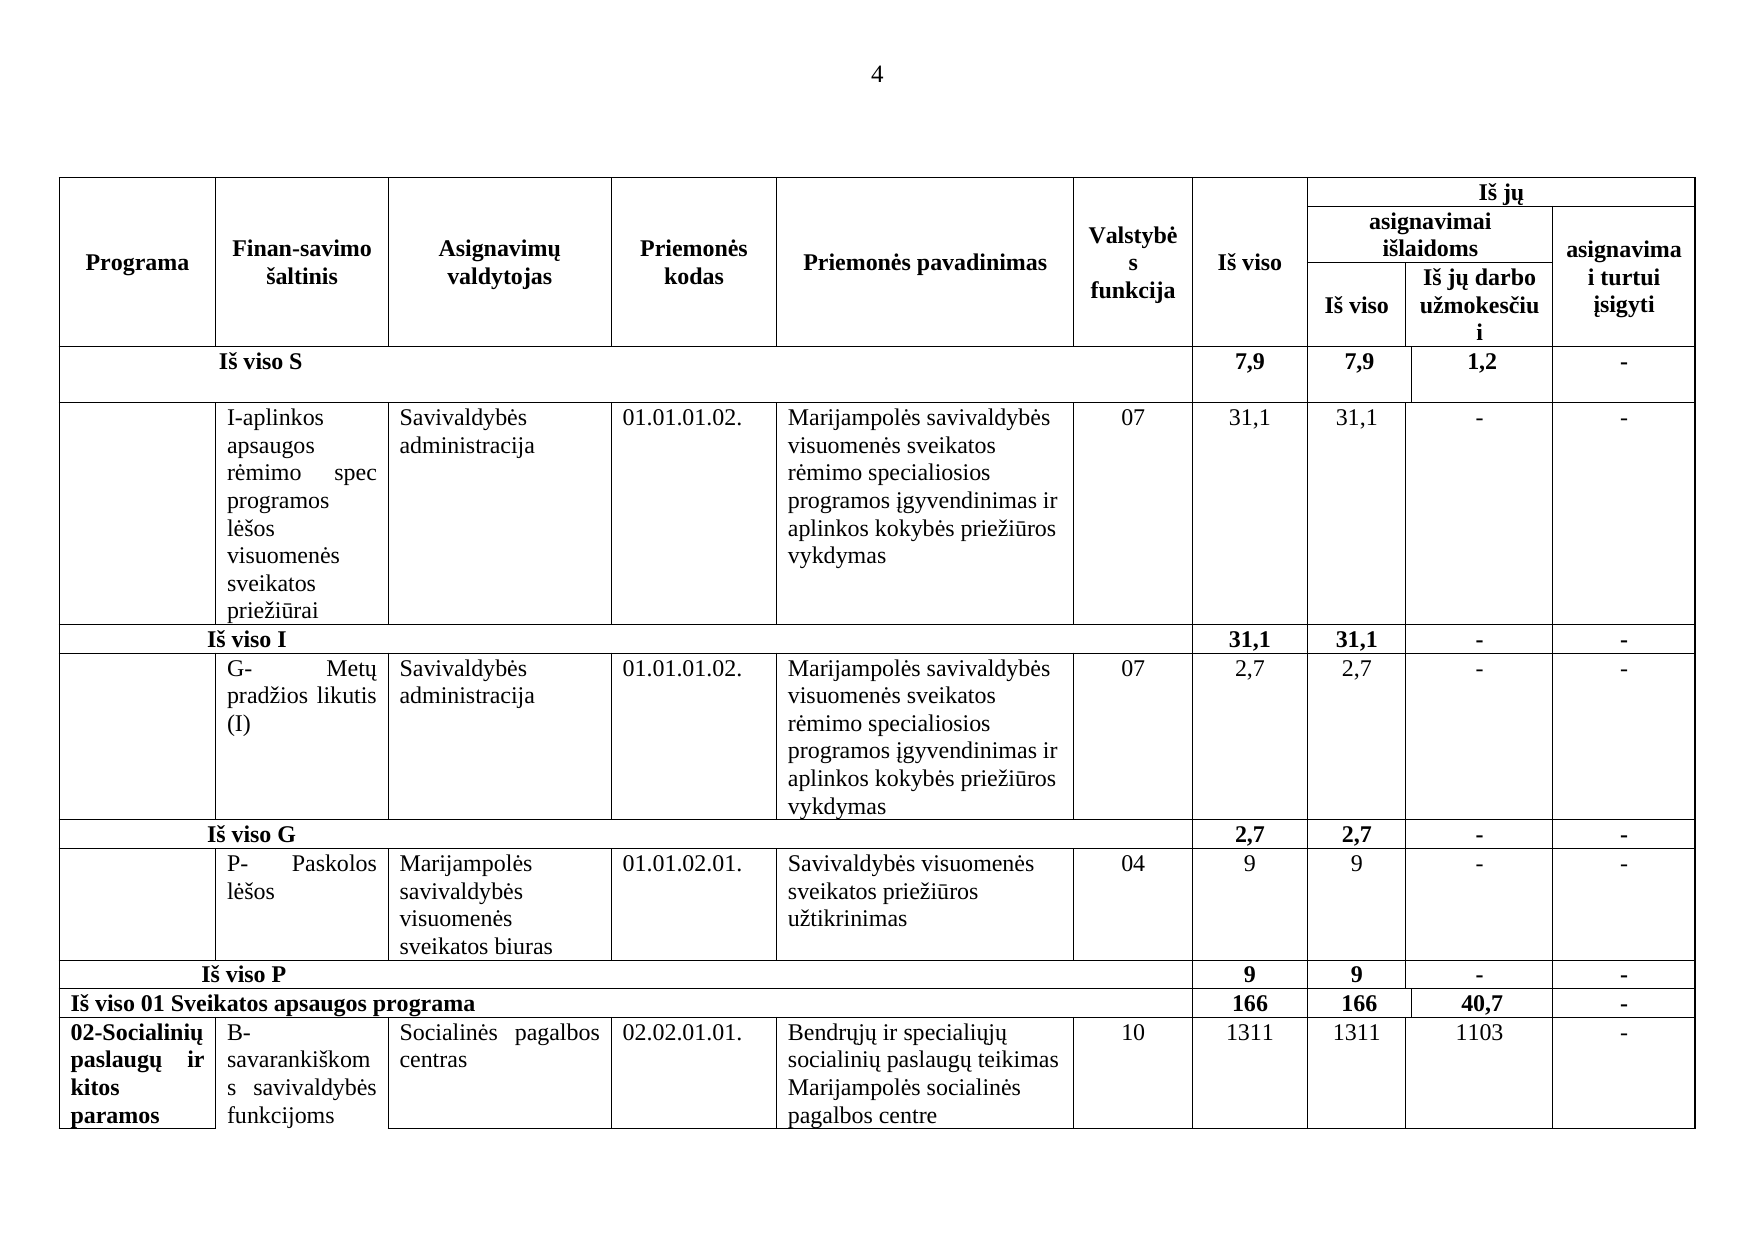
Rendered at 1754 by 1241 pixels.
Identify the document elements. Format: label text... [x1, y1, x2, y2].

table_header Priemonės pavadinimas [777, 178, 1073, 346]
table_cell Iš viso I [60, 625, 1192, 653]
table_cell Iš viso S [60, 347, 1192, 402]
table_cell [60, 654, 215, 819]
table_cell 2,7 [1308, 820, 1405, 848]
table_cell - [1406, 654, 1552, 819]
table_cell 31,1 [1308, 625, 1405, 653]
table_cell - [1553, 1018, 1694, 1128]
table_cell 2,7 [1308, 654, 1405, 819]
table_cell - [1553, 625, 1694, 653]
table_cell Iš jų darbo užmokesčiui [1406, 263, 1552, 346]
table_cell - [1406, 403, 1552, 624]
table_cell 02.02.01.01. [612, 1018, 776, 1128]
table_cell Marijampolės savivaldybės visuomenės sveikatos biuras [389, 849, 611, 959]
table_cell asignavimai turtui įsigyti [1553, 207, 1694, 346]
table_cell 31,1 [1308, 403, 1405, 624]
table_cell 9 [1308, 849, 1405, 959]
table_cell Savivaldybės administracija [389, 403, 611, 624]
table_cell 1311 [1193, 1018, 1307, 1128]
table_cell 9 [1193, 849, 1307, 959]
table_header Finan-savimo šaltinis [216, 178, 388, 346]
table_cell 02-Socialinių paslaugų ir kitos paramos [60, 1018, 215, 1128]
table_cell 166 [1193, 989, 1307, 1017]
table_cell Iš viso [1308, 263, 1405, 346]
table_cell 9 [1308, 961, 1405, 988]
table_cell Iš viso G [60, 820, 1192, 848]
table_header Valstybės funkcija [1074, 178, 1192, 346]
table_cell Iš viso 01 Sveikatos apsaugos programa [60, 989, 1192, 1017]
table_cell 1103 [1406, 1018, 1552, 1128]
table_cell - [1406, 961, 1552, 988]
table_cell 1,2 [1412, 347, 1552, 402]
table_cell Iš viso P [60, 961, 1192, 988]
table_header Asignavimų valdytojas [389, 178, 611, 346]
table_cell Marijampolės savivaldybės visuomenės sveikatos rėmimo specialiosios programos įgyvendinimas ir aplinkos kokybės priežiūros vykdymas [777, 654, 1073, 819]
table_cell - [1553, 849, 1694, 959]
table_cell G- Metų pradžios likutis (I) [216, 654, 388, 819]
table_cell 01.01.02.01. [612, 849, 776, 959]
table_cell 07 [1074, 403, 1192, 624]
table_cell 31,1 [1193, 625, 1307, 653]
table_cell [60, 849, 215, 959]
table_header Priemonės kodas [612, 178, 776, 346]
table_header Programa [60, 178, 215, 346]
table_cell 31,1 [1193, 403, 1307, 624]
table_cell 9 [1193, 961, 1307, 988]
table_cell 04 [1074, 849, 1192, 959]
table_cell 7,9 [1308, 347, 1411, 402]
table_cell - [1553, 989, 1694, 1017]
table_cell asignavimai išlaidoms [1308, 207, 1552, 262]
table_cell - [1406, 849, 1552, 959]
table_cell Savivaldybės administracija [389, 654, 611, 819]
table_cell 07 [1074, 654, 1192, 819]
table_cell Bendrųjų ir specialiųjų socialinių paslaugų teikimas Marijampolės socialinės pagalbos centre [777, 1018, 1073, 1128]
table_cell Savivaldybės visuomenės sveikatos priežiūros užtikrinimas [777, 849, 1073, 959]
table_cell 10 [1074, 1018, 1192, 1128]
table_cell Marijampolės savivaldybės visuomenės sveikatos rėmimo specialiosios programos įgyvendinimas ir aplinkos kokybės priežiūros vykdymas [777, 403, 1073, 624]
table_cell I-aplinkos apsaugos rėmimo spec programos lėšos visuomenės sveikatos priežiūrai [216, 403, 388, 624]
table_cell - [1553, 961, 1694, 988]
table_cell Socialinės pagalbos centras [389, 1018, 611, 1128]
table_cell 2,7 [1193, 654, 1307, 819]
table_header Iš jų [1308, 178, 1694, 206]
table_cell 7,9 [1193, 347, 1307, 402]
table_cell [60, 403, 215, 624]
table_cell 2,7 [1193, 820, 1307, 848]
table_cell - [1553, 654, 1694, 819]
table_cell 01.01.01.02. [612, 403, 776, 624]
table_cell P- Paskolos lėšos [216, 849, 388, 959]
table_cell - [1406, 820, 1552, 848]
table_header Iš viso [1193, 178, 1307, 346]
table_cell 01.01.01.02. [612, 654, 776, 819]
table_cell - [1553, 820, 1694, 848]
table_cell - [1553, 347, 1694, 402]
table_cell - [1553, 403, 1694, 624]
table_cell - [1406, 625, 1552, 653]
table_cell 40,7 [1412, 989, 1552, 1017]
table_cell 166 [1308, 989, 1411, 1017]
table_cell 1311 [1308, 1018, 1405, 1128]
table_cell B-savarankiškoms savivaldybės funkcijoms [216, 1018, 388, 1128]
